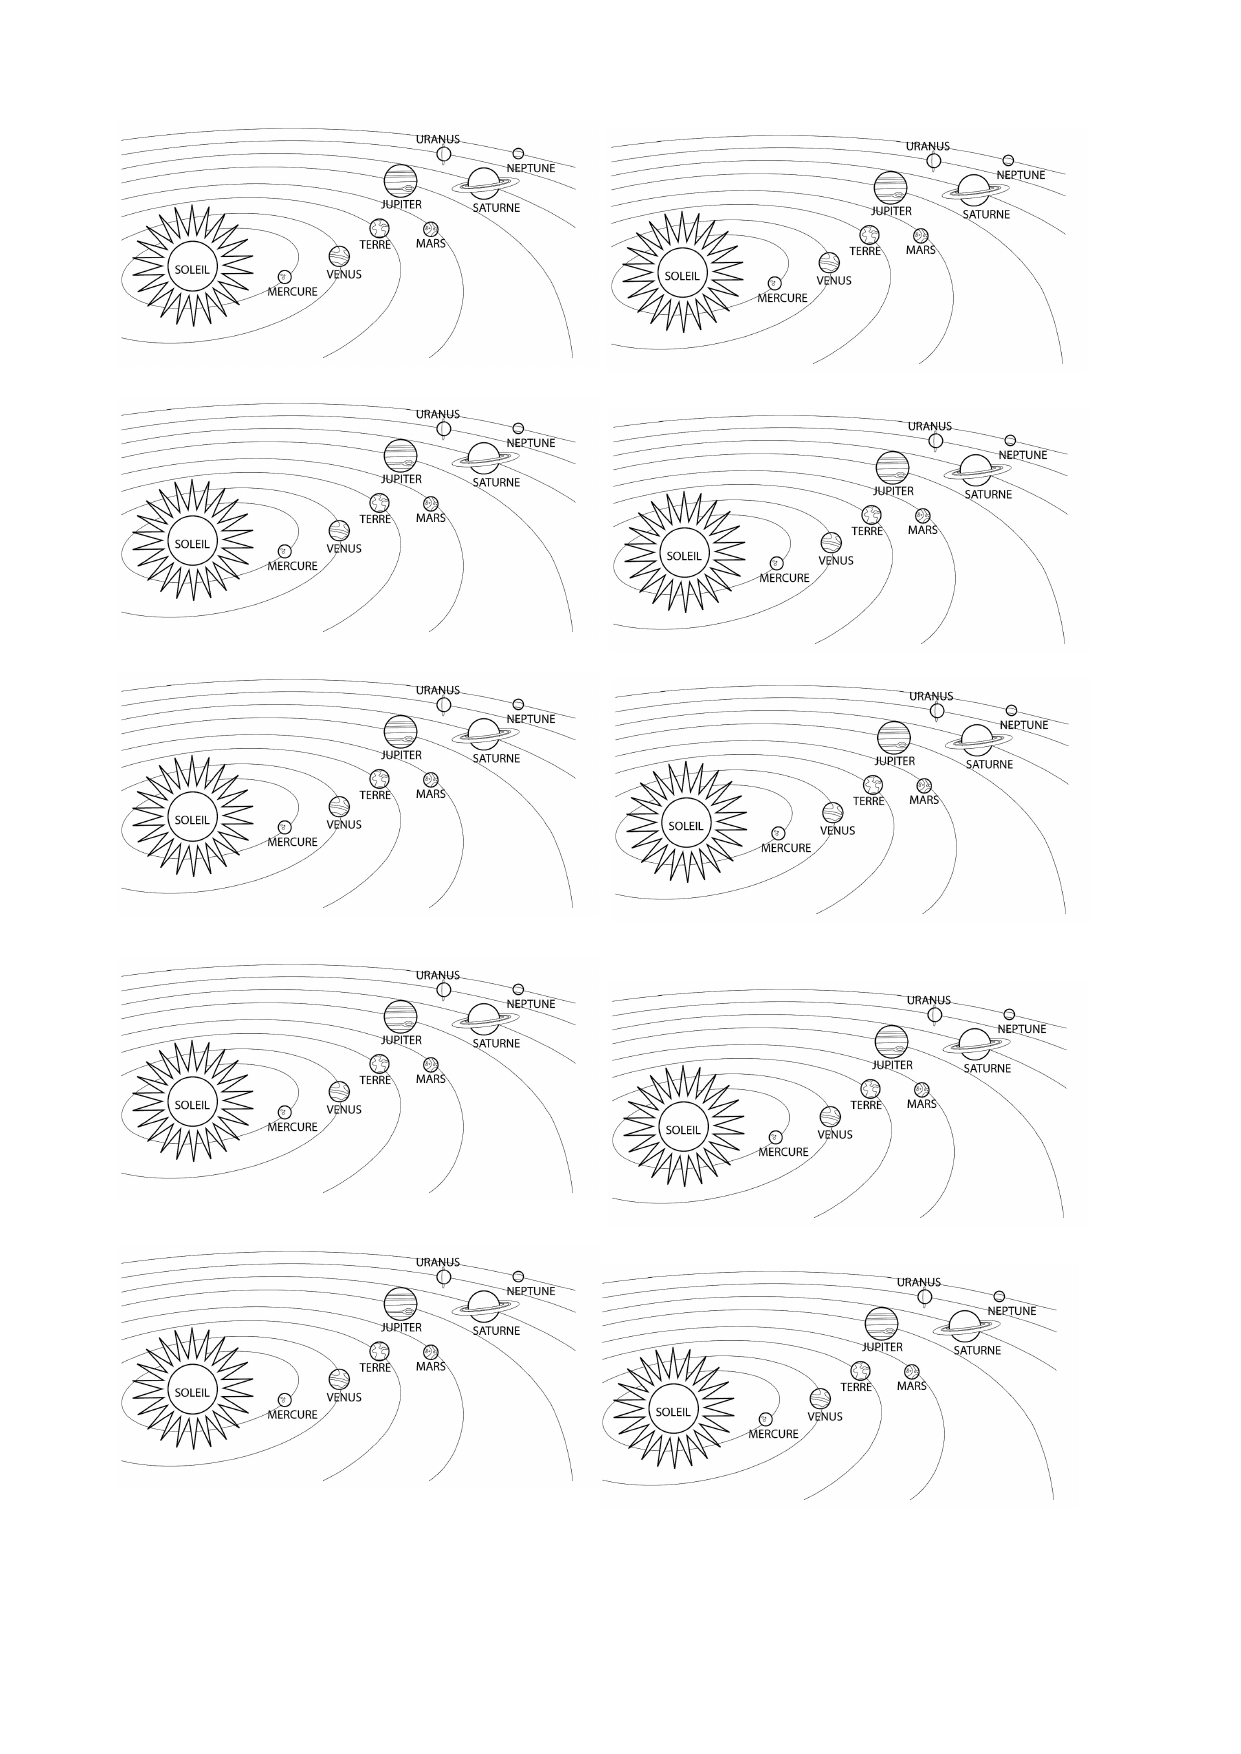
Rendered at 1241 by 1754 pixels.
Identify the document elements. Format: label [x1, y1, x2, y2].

picture [116, 672, 598, 916]
picture [607, 982, 1089, 1226]
picture [116, 1245, 1079, 1508]
picture [610, 678, 1091, 922]
picture [606, 128, 1088, 372]
picture [116, 122, 598, 366]
picture [116, 957, 598, 1201]
picture [116, 396, 598, 640]
picture [608, 408, 1090, 652]
